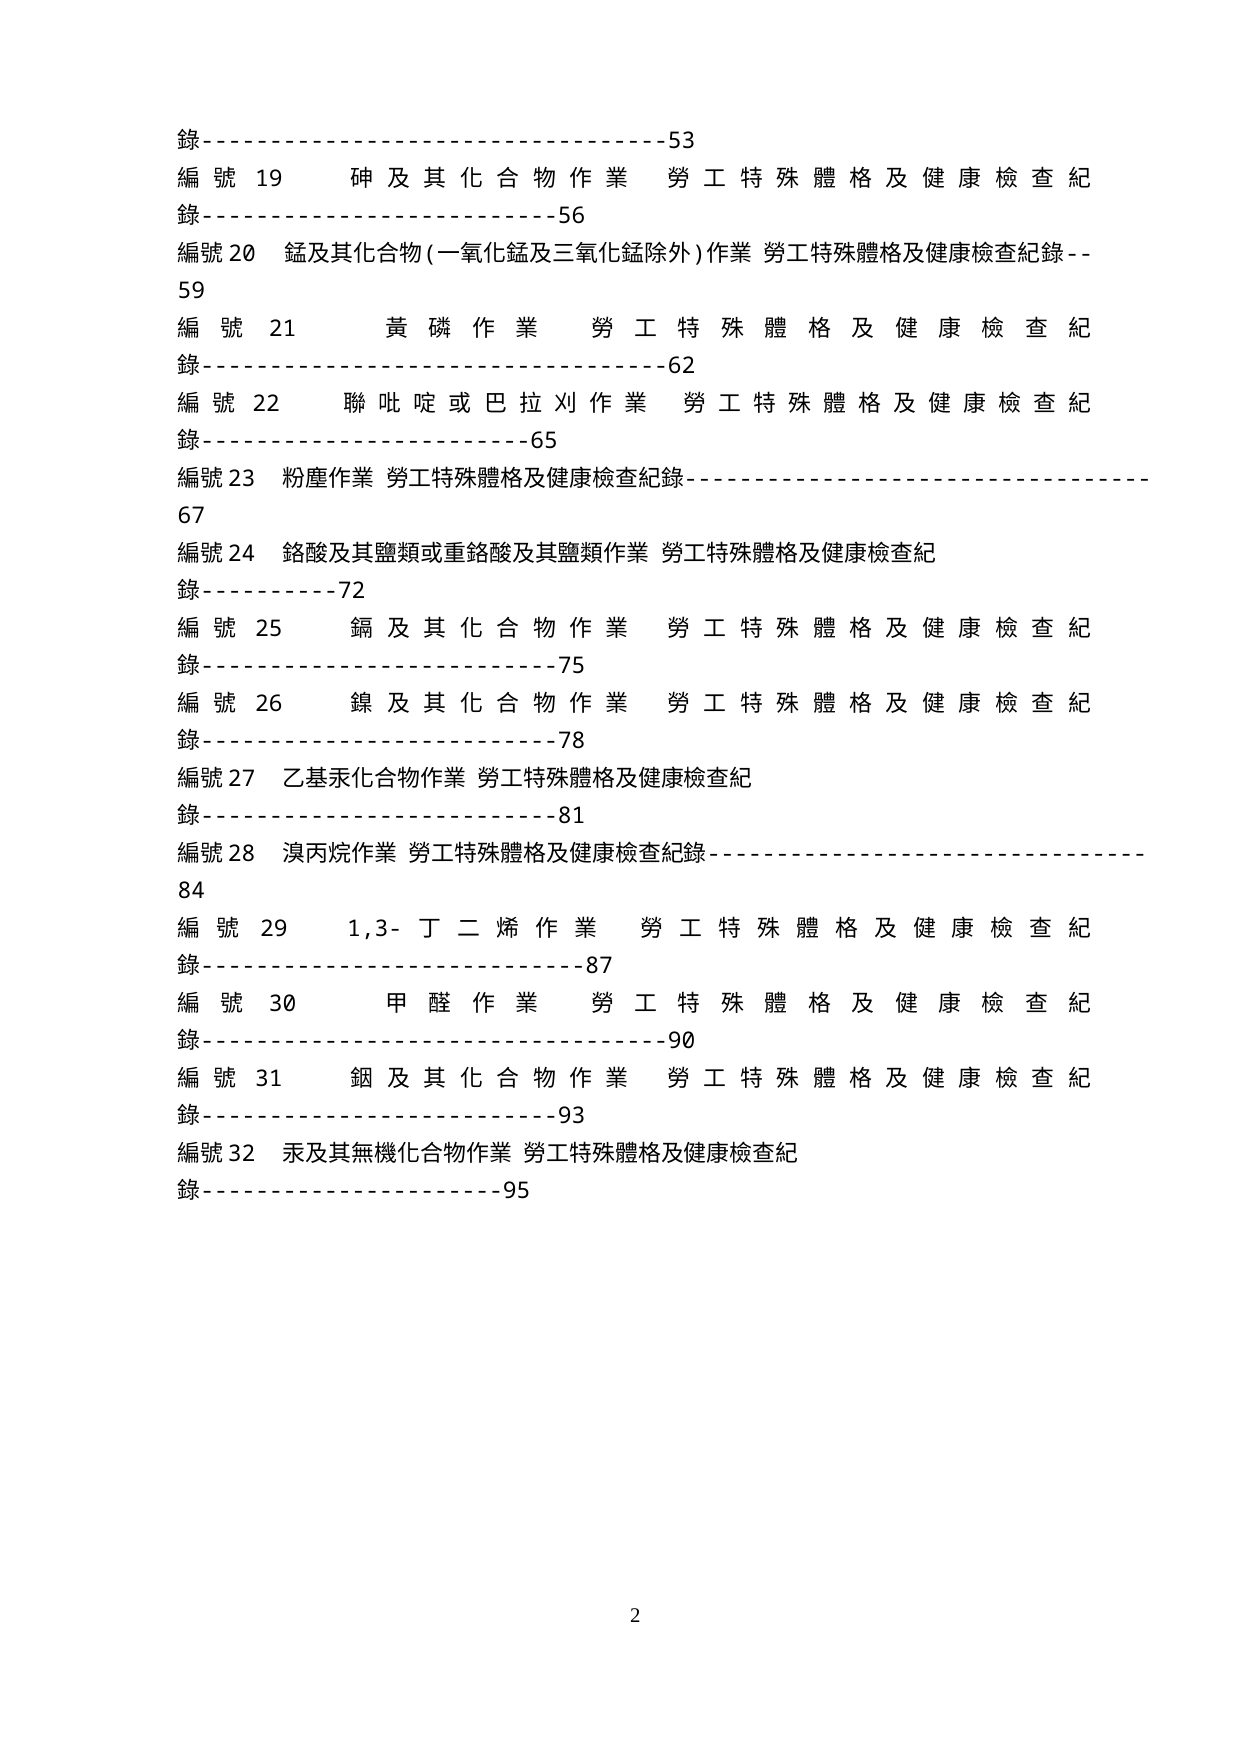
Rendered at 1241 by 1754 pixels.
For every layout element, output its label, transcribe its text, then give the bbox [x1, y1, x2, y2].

subtitle 編號23 粉塵作業 勞工特殊體格及健康檢查紀錄----------------------------------67 [177, 456, 1171, 531]
subtitle 編號24 鉻酸及其鹽類或重鉻酸及其鹽類作業 勞工特殊體格及健康檢查紀錄----------72 [177, 531, 1093, 606]
subtitle 編號30 甲醛作業 勞工特殊體格及健康檢查紀錄----------------------------------90 [177, 981, 1093, 1056]
subtitle 編號20 錳及其化合物(一氧化錳及三氧化錳除外)作業 勞工特殊體格及健康檢查紀錄--59 [177, 231, 1093, 306]
subtitle 編號21 黃磷作業 勞工特殊體格及健康檢查紀錄----------------------------------62 [177, 306, 1093, 381]
subtitle 編號22 聯吡啶或巴拉刈作業 勞工特殊體格及健康檢查紀錄------------------------65 [177, 381, 1093, 456]
subtitle 編號19 砷及其化合物作業 勞工特殊體格及健康檢查紀錄--------------------------56 [177, 156, 1093, 231]
subtitle 編號25 鎘及其化合物作業 勞工特殊體格及健康檢查紀錄--------------------------75 [177, 606, 1093, 681]
subtitle 編號27 乙基汞化合物作業 勞工特殊體格及健康檢查紀錄--------------------------81 [177, 756, 1093, 831]
subtitle 編號32 汞及其無機化合物作業 勞工特殊體格及健康檢查紀錄----------------------95 [177, 1131, 1093, 1206]
subtitle 錄----------------------------------53 [177, 118, 1093, 156]
subtitle 編號29 1,3-丁二烯作業 勞工特殊體格及健康檢查紀錄----------------------------87 [177, 906, 1093, 981]
subtitle 編號31 銦及其化合物作業 勞工特殊體格及健康檢查紀錄--------------------------93 [177, 1056, 1093, 1131]
subtitle 編號28 溴丙烷作業 勞工特殊體格及健康檢查紀錄--------------------------------84 [177, 831, 1171, 906]
subtitle 編號26 鎳及其化合物作業 勞工特殊體格及健康檢查紀錄--------------------------78 [177, 681, 1093, 756]
